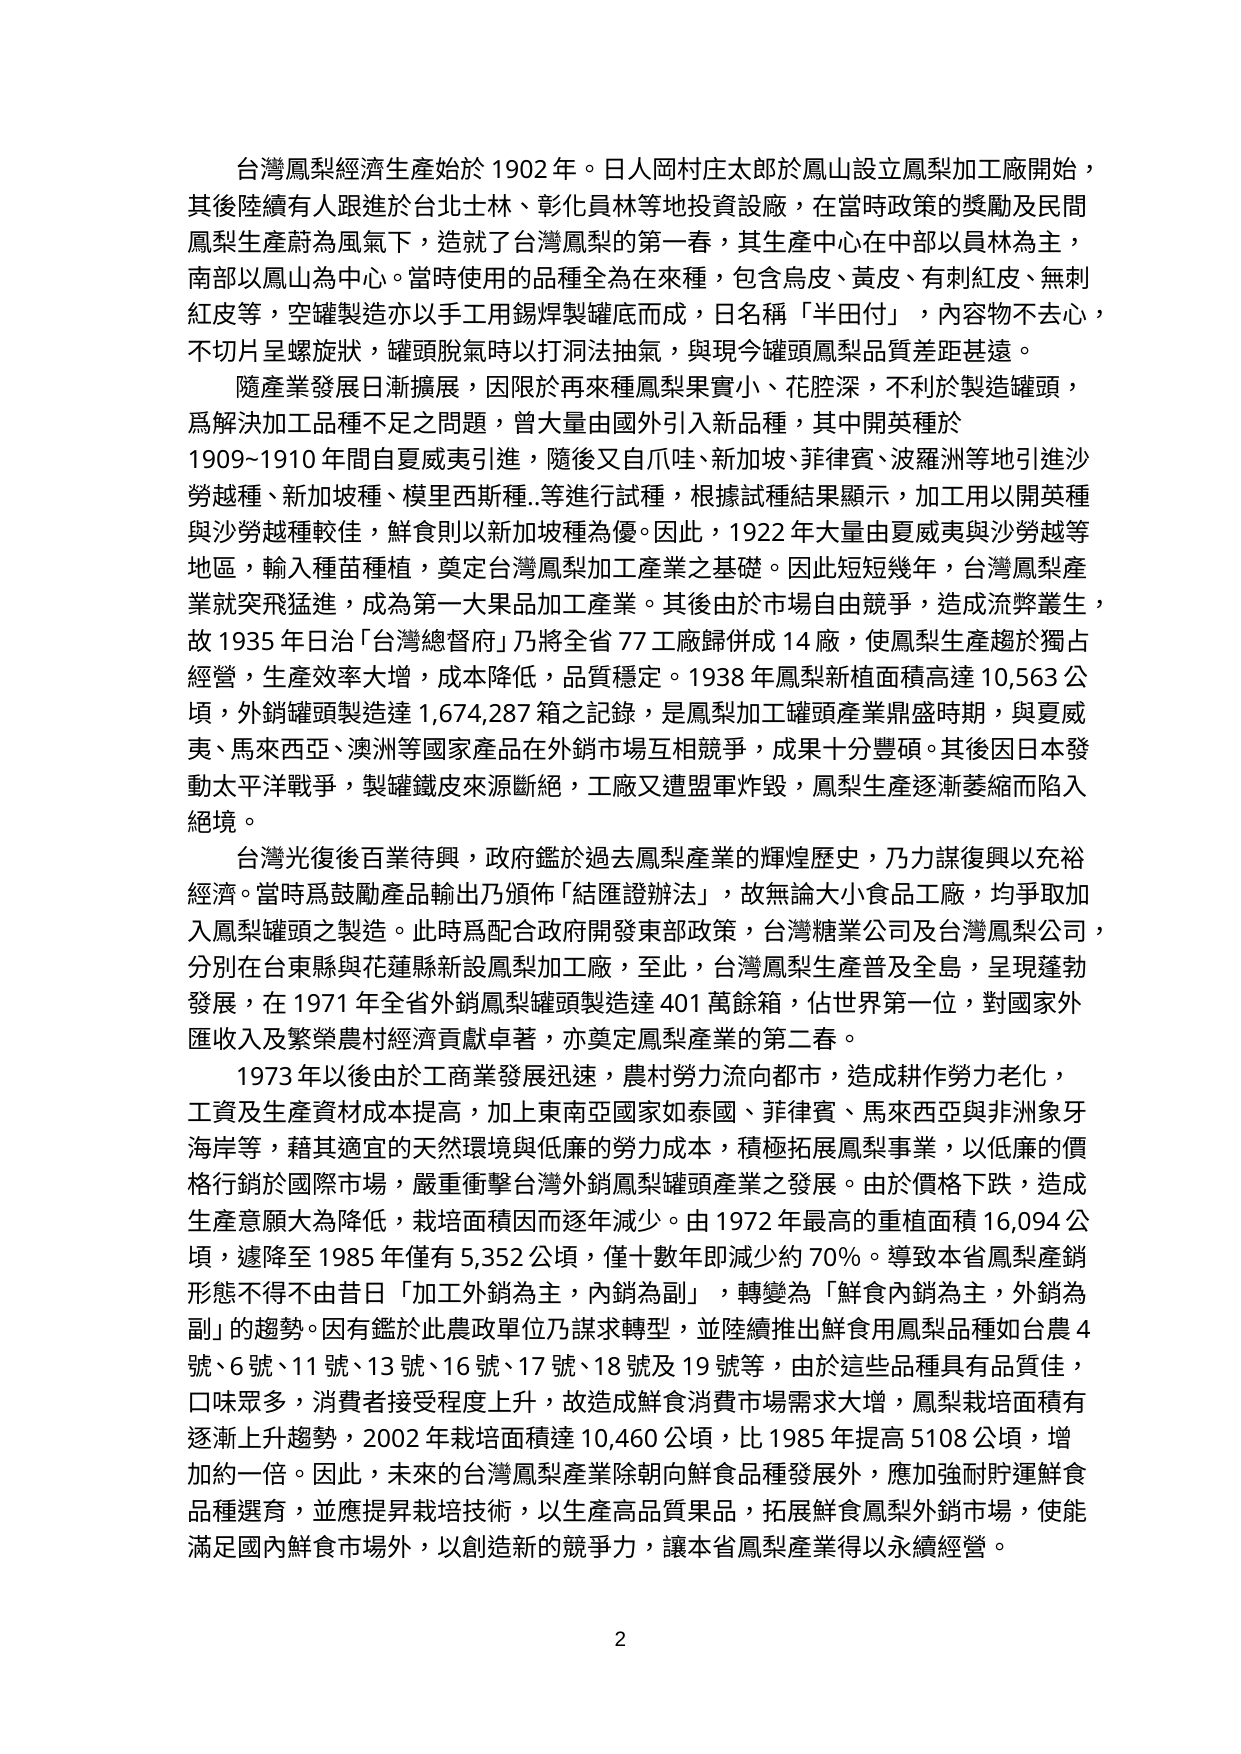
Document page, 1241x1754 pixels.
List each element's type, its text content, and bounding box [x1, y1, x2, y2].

text 隨產業發展日漸擴展，因限於再來種鳳梨果實小、花腔深，不利於製造罐頭，爲解決加工品種不足之問題，曾大量由國外引入新品種，其中開英種於1909~1910年間自夏威夷引進，隨後又自爪哇、新加坡、菲律賓、波羅洲等地引進沙勞越種、新加坡種、模里西斯種..等進行試種，根據試種結果顯示，加工用以開英種與沙勞越種較佳，鮮食則以新加坡種為優。因此，1922年大量由夏威夷與沙勞越等地區，輸入種苗種植，奠定台灣鳳梨加工產業之基礎。因此短短幾年，台灣鳳梨產業就突飛猛進，成為第一大果品加工產業。其後由於市場自由競爭，造成流弊叢生，故1935年日治「台灣總督府」乃將全省77工廠歸併成14廠，使鳳梨生產趨於獨占經營，生產效率大增，成本降低，品質穩定。1938年鳳梨新植面積高達10,563公頃，外銷罐頭製造達1,674,287箱之記錄，是鳳梨加工罐頭產業鼎盛時期，與夏威夷、馬來西亞、澳洲等國家產品在外銷市場互相競爭，成果十分豐碩。其後因日本發動太平洋戰爭，製罐鐵皮來源斷絕，工廠又遭盟軍炸毀，鳳梨生產逐漸萎縮而陷入絕境。 [187, 367, 1090, 839]
text 台灣鳳梨經濟生產始於1902年。日人岡村庄太郎於鳳山設立鳳梨加工廠開始，其後陸續有人跟進於台北士林、彰化員林等地投資設廠，在當時政策的獎勵及民間鳳梨生產蔚為風氣下，造就了台灣鳳梨的第一春，其生產中心在中部以員林為主，南部以鳳山為中心。當時使用的品種全為在來種，包含烏皮、黃皮、有刺紅皮、無刺紅皮等，空罐製造亦以手工用錫焊製罐底而成，日名稱「半田付」，內容物不去心，不切片呈螺旋狀，罐頭脫氣時以打洞法抽氣，與現今罐頭鳳梨品質差距甚遠。 [187, 150, 1090, 367]
text 1973年以後由於工商業發展迅速，農村勞力流向都市，造成耕作勞力老化，工資及生產資材成本提高，加上東南亞國家如泰國、菲律賓、馬來西亞與非洲象牙海岸等，藉其適宜的天然環境與低廉的勞力成本，積極拓展鳳梨事業，以低廉的價格行銷於國際市場，嚴重衝擊台灣外銷鳳梨罐頭產業之發展。由於價格下跌，造成生產意願大為降低，栽培面積因而逐年減少。由1972年最高的重植面積16,094公頃，遽降至1985年僅有5,352公頃，僅十數年即減少約70％。導致本省鳳梨產銷形態不得不由昔日「加工外銷為主，內銷為副」，轉變為「鮮食內銷為主，外銷為副」的趨勢。因有鑑於此農政單位乃謀求轉型，並陸續推出鮮食用鳳梨品種如台農4號、6號、11號、13號、16號、17號、18號及19號等，由於這些品種具有品質佳，口味眾多，消費者接受程度上升，故造成鮮食消費市場需求大增，鳳梨栽培面積有逐漸上升趨勢，2002年栽培面積達10,460公頃，比1985年提高5108公頃，增加約一倍。因此，未來的台灣鳳梨產業除朝向鮮食品種發展外，應加強耐貯運鮮食品種選育，並應提昇栽培技術，以生產高品質果品，拓展鮮食鳳梨外銷市場，使能滿足國內鮮食市場外，以創造新的競爭力，讓本省鳳梨產業得以永續經營。 [187, 1056, 1090, 1564]
text 台灣光復後百業待興，政府鑑於過去鳳梨產業的輝煌歷史，乃力謀復興以充裕經濟。當時爲鼓勵產品輸出乃頒佈「結匯證辦法」，故無論大小食品工廠，均爭取加入鳳梨罐頭之製造。此時爲配合政府開發東部政策，台灣糖業公司及台灣鳳梨公司，分別在台東縣與花蓮縣新設鳳梨加工廠，至此，台灣鳳梨生產普及全島，呈現蓬勃發展，在1971年全省外銷鳳梨罐頭製造達401萬餘箱，佔世界第一位，對國家外匯收入及繁榮農村經濟貢獻卓著，亦奠定鳳梨產業的第二春。 [187, 839, 1090, 1056]
